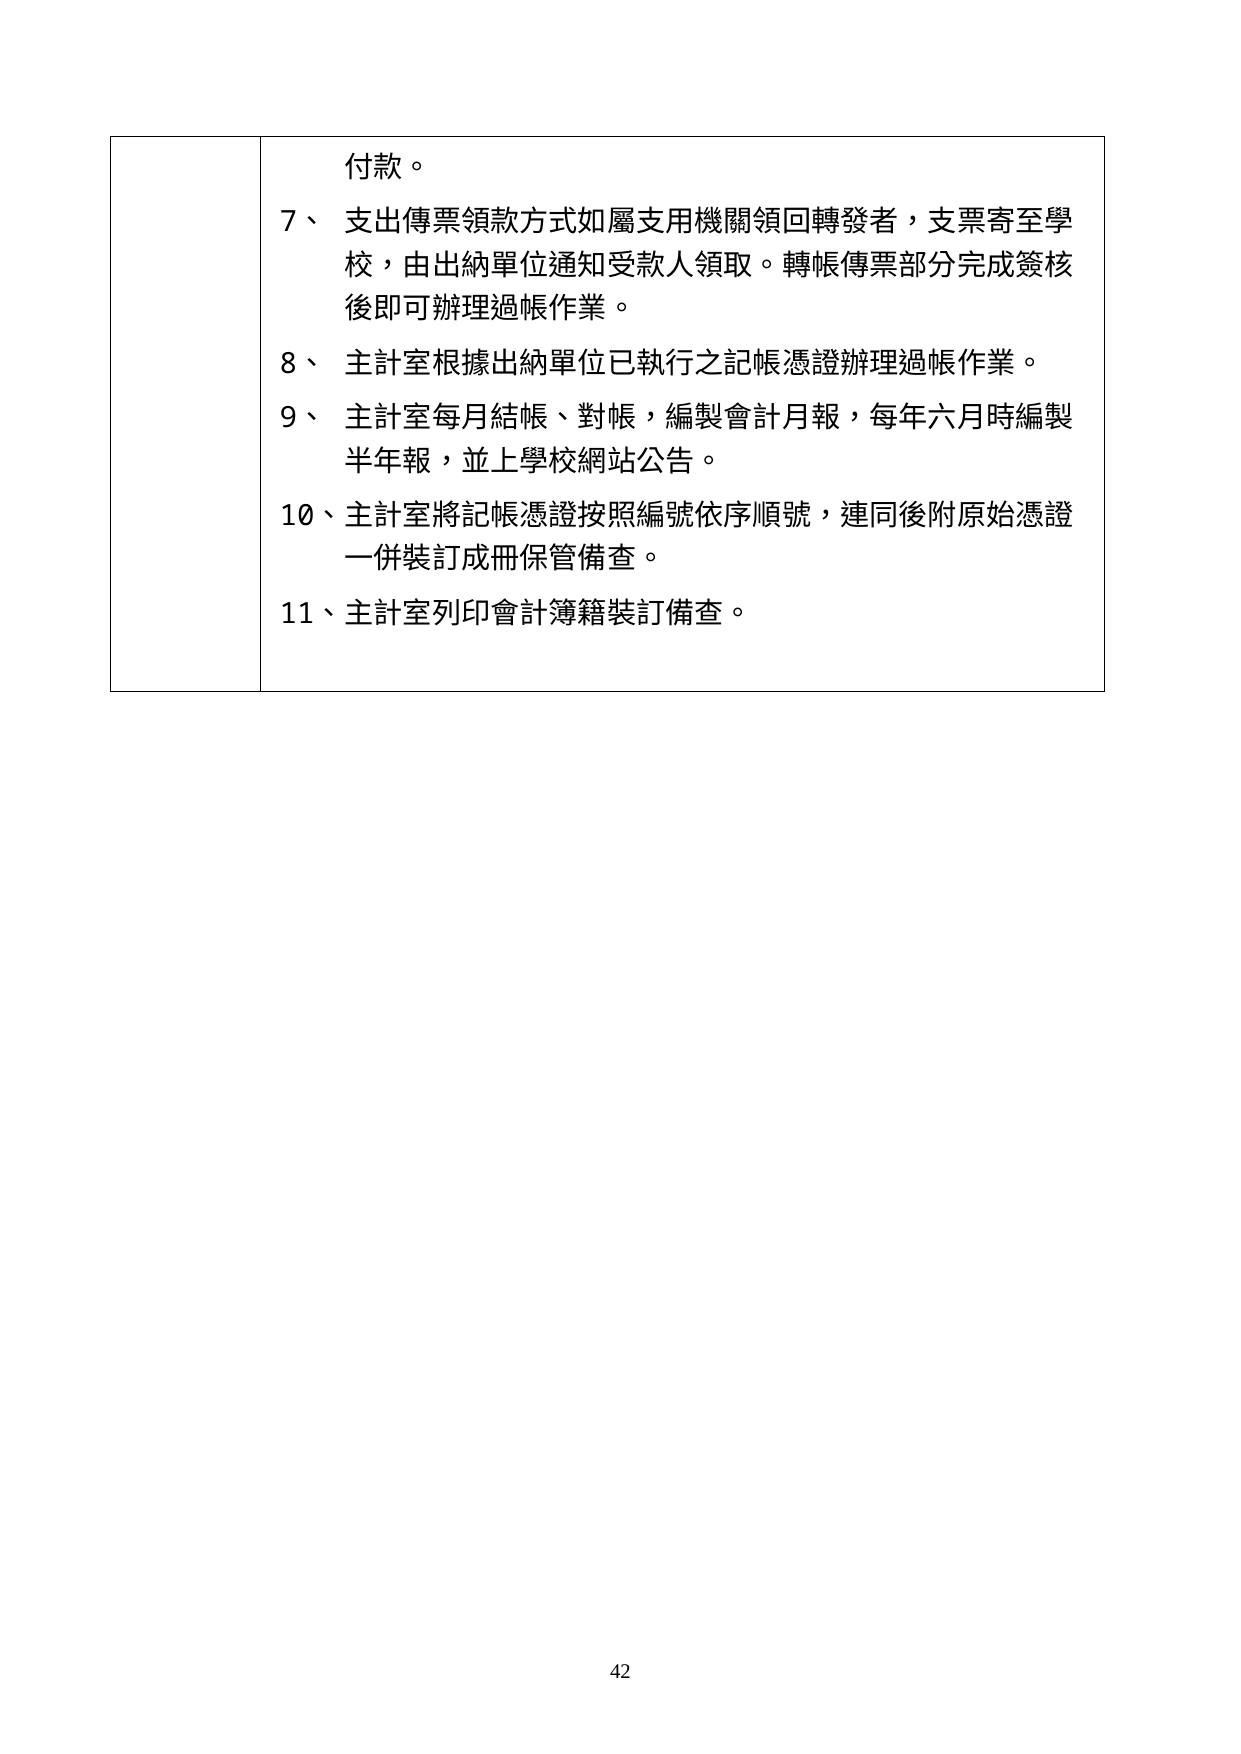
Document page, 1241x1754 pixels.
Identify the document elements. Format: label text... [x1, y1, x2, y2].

table_cell 承辦單位彙整原始憑證送主計室。 主計室依據相關規定審核支付案件或核銷轉正案件。 主計室依據審核完成之合法原始憑證編製記帳憑證。支付案件請撥經費在1萬元以下者，先送總務單位以零用金支付，再由總務單位報銷，送主計室開立支出傳票辦理零用金撥還作業。請撥經費在1萬元以上者，逕開立支出傳票，另核銷轉正案件部分開立轉帳傳票。 記帳憑證送請主辦主計及機關首長或授權代簽人簽核。 主計室分類整理完成簽核之記帳憑證。 完成簽核之支出傳票，送出納單位執行，出納單位依主計室所開立支出傳票，簽發公庫專戶存款支票，用印後辦理付款。 支出傳票領款方式如屬支用機關領回轉發者，支票寄至學校，由出納單位通知受款人領取。轉帳傳票部分完成簽核後即可辦理過帳作業。 主計室根據出納單位已執行之記帳憑證辦理過帳作業。 主計室每月結帳、對帳，編製會計月報，每年六月時編製半年報，並上學校網站公告。 主計室將記帳憑證按照編號依序順號，連同後附原始憑證一併裝訂成冊保管備查。 主計室列印會計簿籍裝訂備查。 [261, 137, 1104, 691]
table_cell [111, 137, 260, 691]
